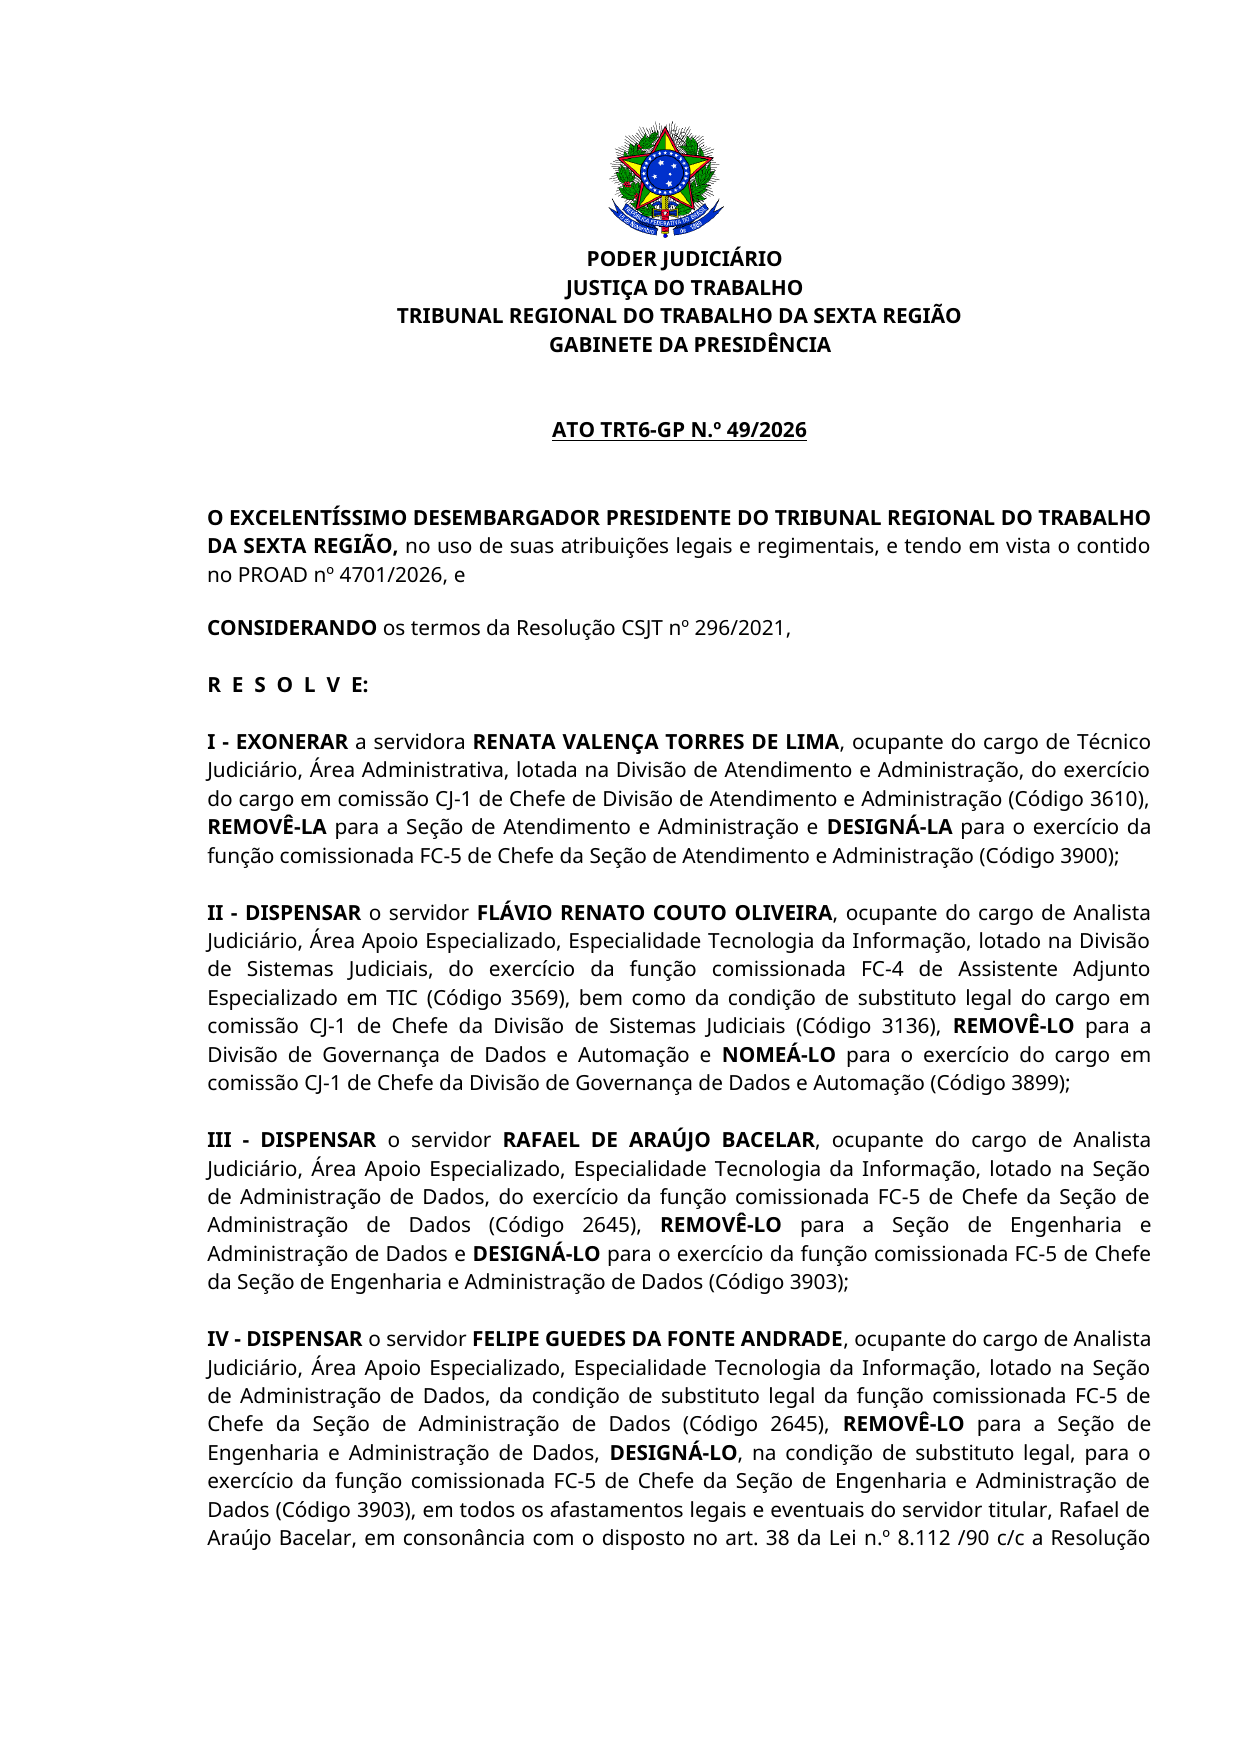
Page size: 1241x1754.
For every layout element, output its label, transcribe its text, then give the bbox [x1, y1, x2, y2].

text GABINETE DA PRESIDÊNCIA [207, 330, 1152, 358]
text R E S O L V E: [207, 670, 1152, 699]
text O EXCELENTÍSSIMO DESEMBARGADOR PRESIDENTE DO TRIBUNAL REGIONAL DO TRABALHO DA SEXTA REGIÃO, no uso de suas atribuições legais e regimentais, e tendo em vista o contido no PROAD nº 4701/2026, e [207, 503, 1152, 588]
text I - EXONERAR a servidora RENATA VALENÇA TORRES DE LIMA, ocupante do cargo de Técnico Judiciário, Área Administrativa, lotada na Divisão de Atendimento e Administração, do exercício do cargo em comissão CJ-1 de Chefe de Divisão de Atendimento e Administração (Código 3610), REMOVÊ-LA para a Seção de Atendimento e Administração e DESIGNÁ-LA para o exercício da função comissionada FC-5 de Chefe da Seção de Atendimento e Administração (Código 3900); [207, 727, 1152, 869]
text TRIBUNAL REGIONAL DO TRABALHO DA SEXTA REGIÃO [207, 301, 1152, 330]
picture [602, 118, 727, 240]
text CONSIDERANDO os termos da Resolução CSJT nº 296/2021, [207, 613, 1152, 642]
text PODER JUDICIÁRIO [207, 244, 1152, 273]
text II - DISPENSAR o servidor FLÁVIO RENATO COUTO OLIVEIRA, ocupante do cargo de Analista Judiciário, Área Apoio Especializado, Especialidade Tecnologia da Informação, lotado na Divisão de Sistemas Judiciais, do exercício da função comissionada FC-4 de Assistente Adjunto Especializado em TIC (Código 3569), bem como da condição de substituto legal do cargo em comissão CJ-1 de Chefe da Divisão de Sistemas Judiciais (Código 3136), REMOVÊ-LO para a Divisão de Governança de Dados e Automação e NOMEÁ-LO para o exercício do cargo em comissão CJ-1 de Chefe da Divisão de Governança de Dados e Automação (Código 3899); [207, 898, 1152, 1097]
text III - DISPENSAR o servidor RAFAEL DE ARAÚJO BACELAR, ocupante do cargo de Analista Judiciário, Área Apoio Especializado, Especialidade Tecnologia da Informação, lotado na Seção de Administração de Dados, do exercício da função comissionada FC-5 de Chefe da Seção de Administração de Dados (Código 2645), REMOVÊ-LO para a Seção de Engenharia e Administração de Dados e DESIGNÁ-LO para o exercício da função comissionada FC-5 de Chefe da Seção de Engenharia e Administração de Dados (Código 3903); [207, 1125, 1152, 1296]
text ATO TRT6-GP N.º 49/2026 [207, 416, 1152, 444]
text JUSTIÇA DO TRABALHO [207, 273, 1152, 301]
text IV - DISPENSAR o servidor FELIPE GUEDES DA FONTE ANDRADE, ocupante do cargo de Analista Judiciário, Área Apoio Especializado, Especialidade Tecnologia da Informação, lotado na Seção de Administração de Dados, da condição de substituto legal da função comissionada FC-5 de Chefe da Seção de Administração de Dados (Código 2645), REMOVÊ-LO para a Seção de Engenharia e Administração de Dados, DESIGNÁ-LO, na condição de substituto legal, para o exercício da função comissionada FC-5 de Chefe da Seção de Engenharia e Administração de Dados (Código 3903), em todos os afastamentos legais e eventuais do servidor titular, Rafael de Araújo Bacelar, em consonância com o disposto no art. 38 da Lei n.º 8.112 /90 c/c a Resolução [207, 1324, 1152, 1552]
